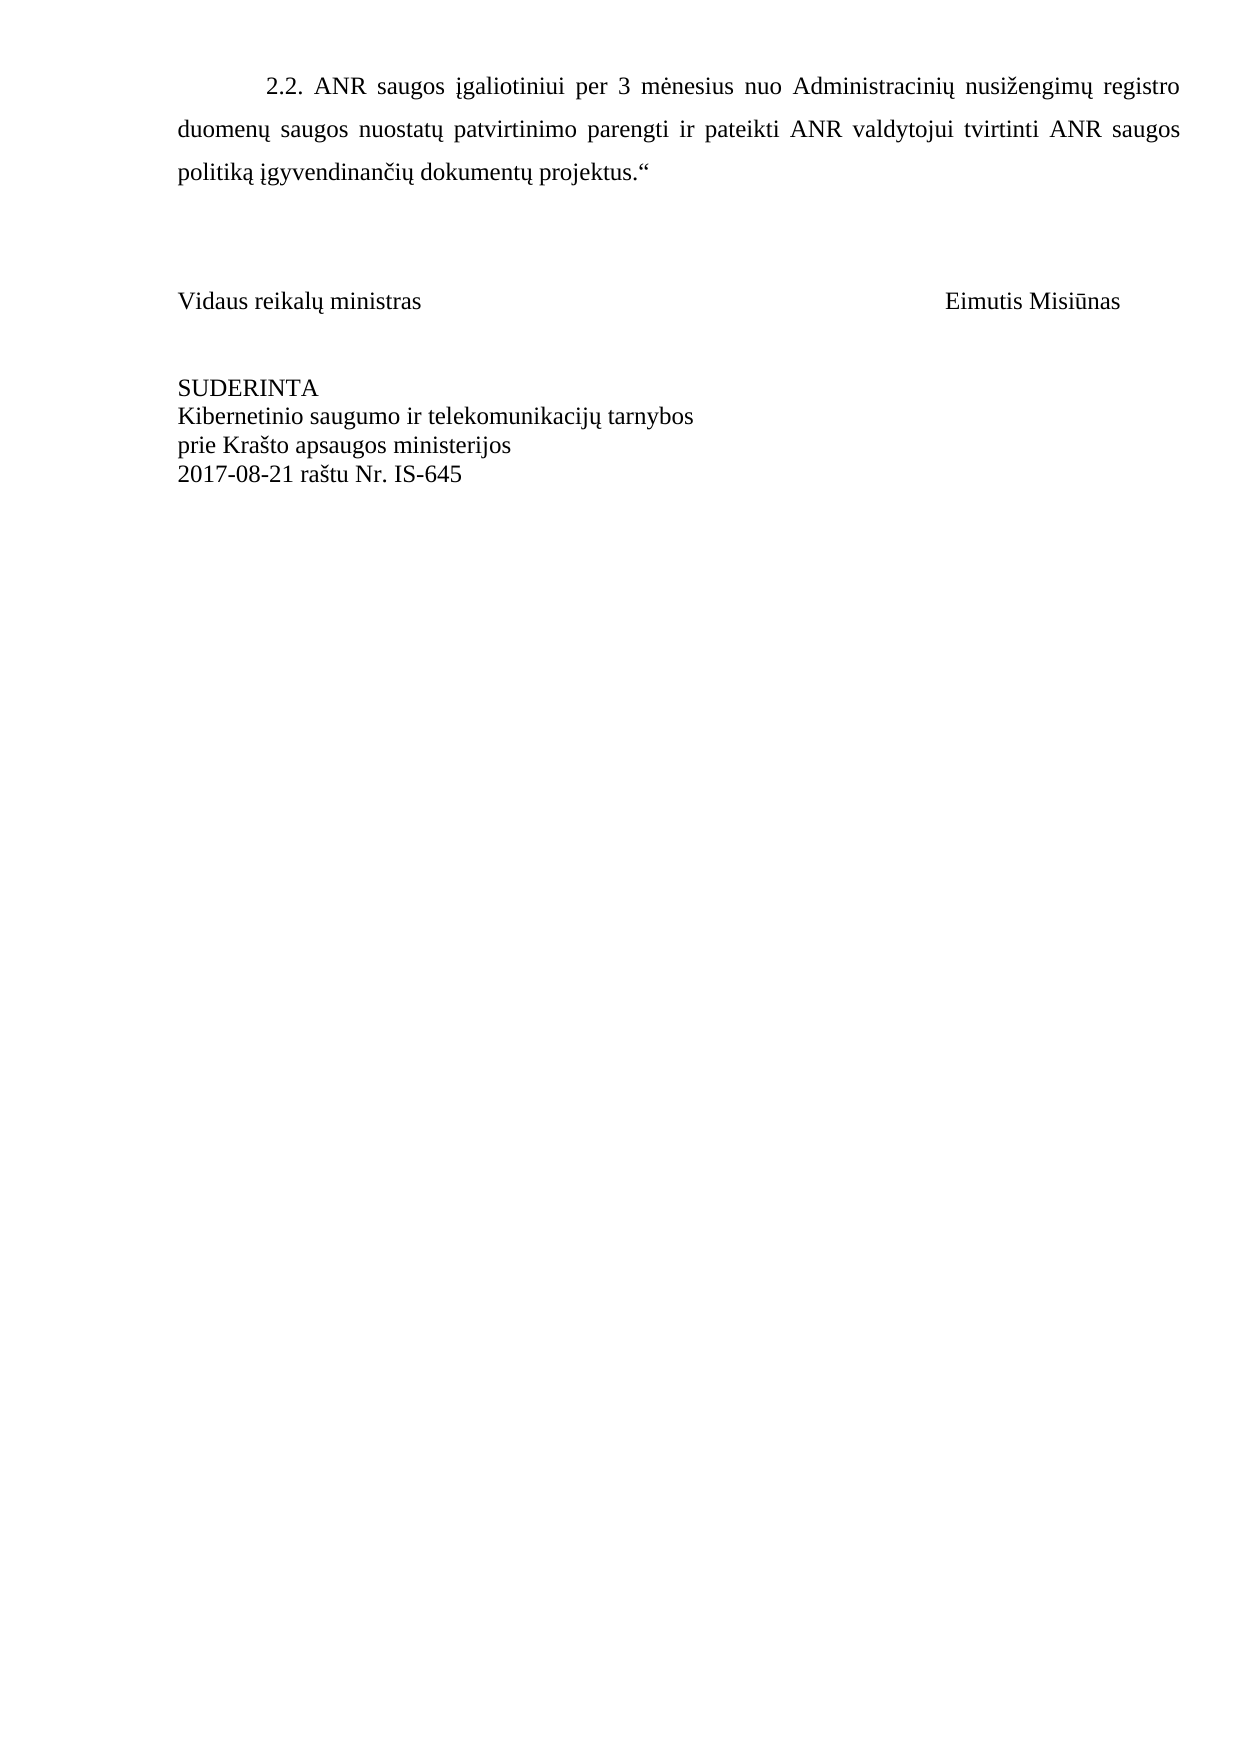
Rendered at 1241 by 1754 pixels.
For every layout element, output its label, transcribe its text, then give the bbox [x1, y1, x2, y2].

text 2.2. ANR saugos įgaliotiniui per 3 mėnesius nuo Administracinių nusižengimų registro duomenų saugos nuostatų patvirtinimo parengti ir pateikti ANR valdytojui tvirtinti ANR saugos politiką įgyvendinančių dokumentų projektus.“ [177, 71, 1181, 186]
text 2017-08-21 raštu Nr. IS-645 [177, 459, 1181, 488]
text prie Krašto apsaugos ministerijos [177, 430, 1181, 459]
text Kibernetinio saugumo ir telekomunikacijų tarnybos [177, 401, 1181, 430]
text Vidaus reikalų ministras Eimutis Misiūnas [177, 286, 1181, 315]
text SUDERINTA [177, 373, 1181, 401]
